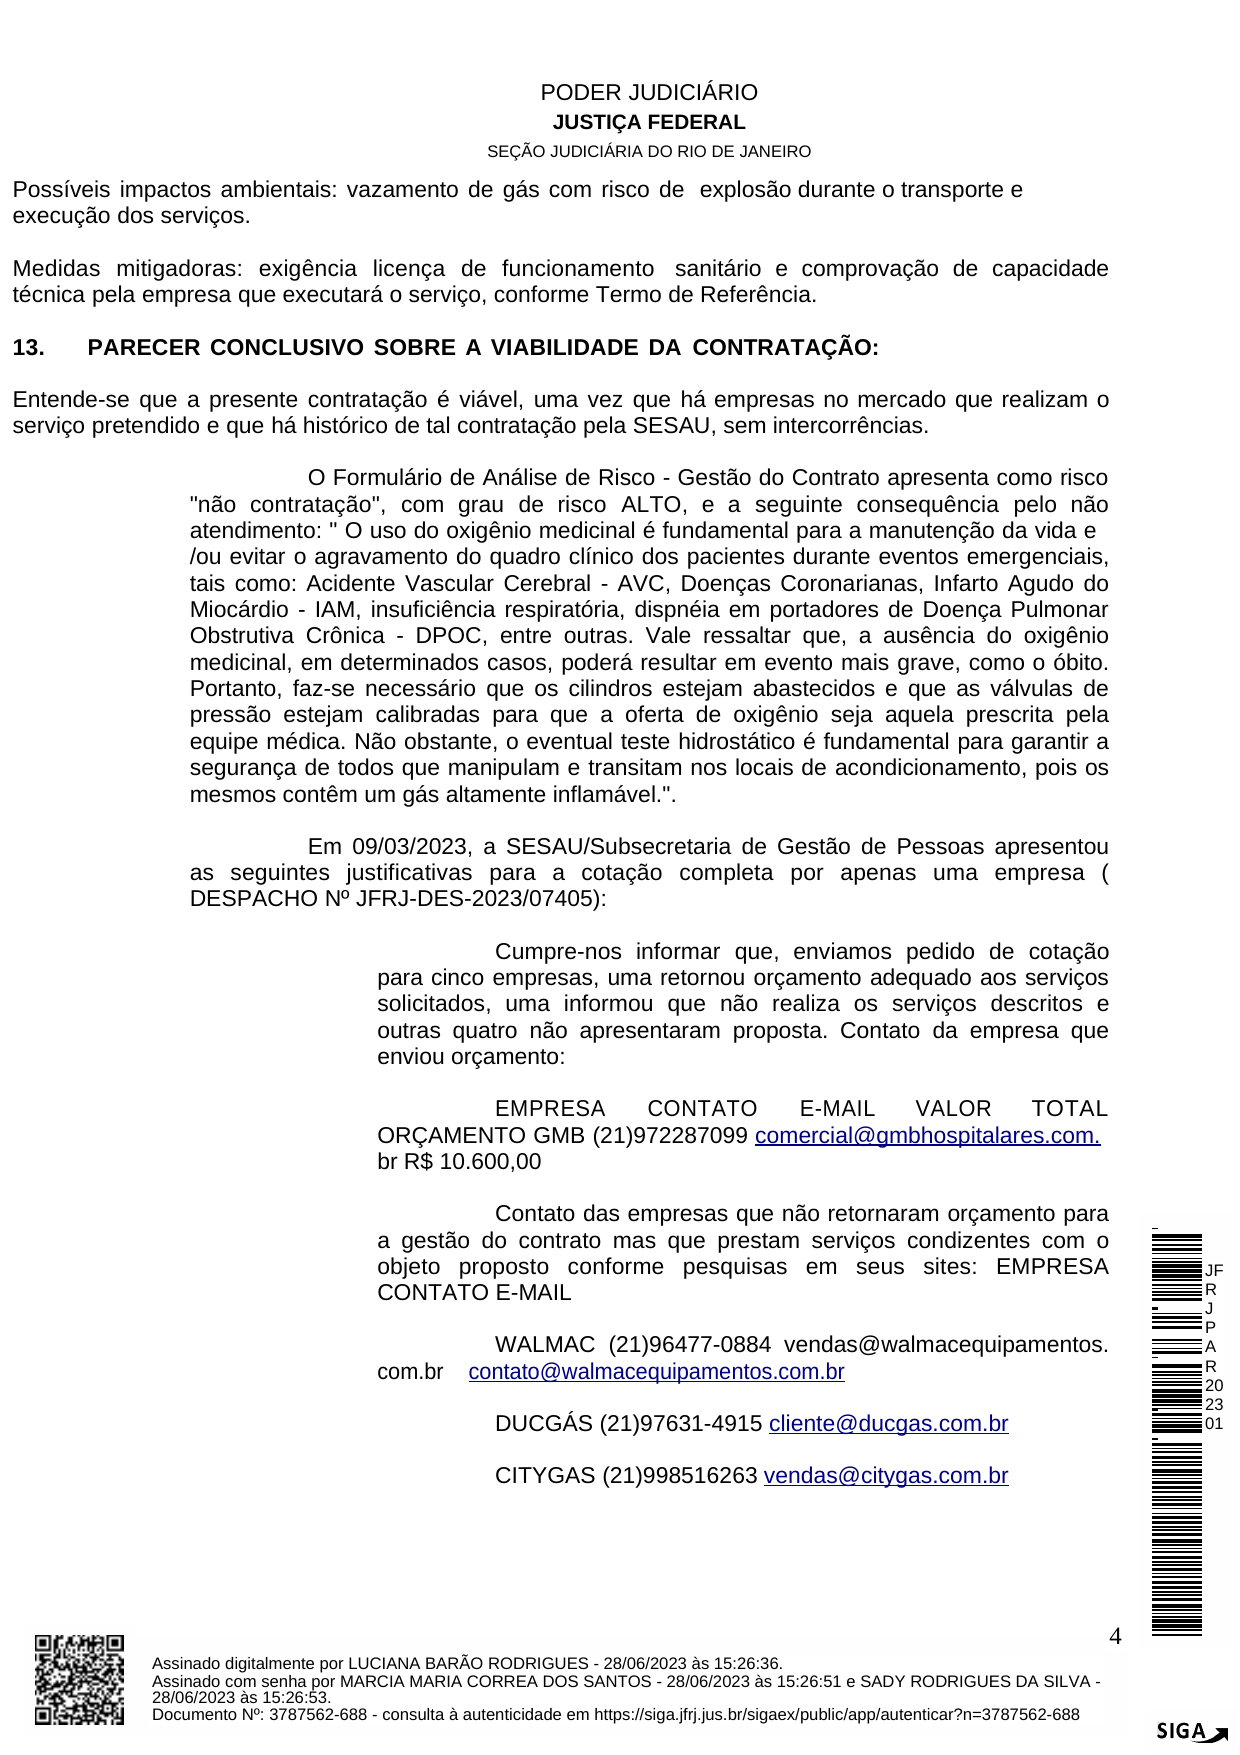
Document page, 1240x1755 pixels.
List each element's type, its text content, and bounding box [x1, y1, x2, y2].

text Cumpre-nos informar que, enviamos pedido de cotação para cinco empresas, uma retornou orçamento adequado aos serviços solicitados, uma informou que não realiza os serviços descritos e outras quatro não apresentaram proposta. Contato da empresa que enviou orçamento: [377, 938, 1109, 1069]
text Entende-se que a presente contratação é viável, uma vez que há empresas no mercado que realizam o serviço pretendido e que há histórico de tal contratação pela SESAU, sem intercorrências. [12, 386, 1109, 438]
text WALMAC (21)96477-0884 vendas@walmacequipamentos. com.br contato@walmacequipamentos.com.br [377, 1331, 1109, 1384]
text Em 09/03/2023, a SESAU/Subsecretaria de Gestão de Pessoas apresentou as seguintes justificativas para a cotação completa por apenas uma empresa ( DESPACHO Nº JFRJ-DES-2023/07405): [189, 833, 1109, 912]
text O Formulário de Análise de Risco - Gestão do Contrato apresenta como risco "não contratação", com grau de risco ALTO, e a seguinte consequência pelo não atendimento: " O uso do oxigênio medicinal é fundamental para a manutenção da vida e [189, 464, 1109, 543]
text Medidas mitigadoras: exigência licença de funcionamento sanitário e comprovação de capacidade técnica pela empresa que executará o serviço, conforme Termo de Referência. [12, 255, 1109, 307]
text Possíveis impactos ambientais: vazamento de gás com risco de explosão durante o transporte e execução dos serviços. [12, 176, 1109, 229]
text DUCGÁS (21)97631-4915 cliente@ducgas.com.br [495, 1410, 1139, 1436]
text CITYGAS (21)998516263 vendas@citygas.com.br [495, 1462, 1139, 1488]
text JFRJPAR202301967A [1205, 1261, 1224, 1433]
text Contato das empresas que não retornaram orçamento para a gestão do contrato mas que prestam serviços condizentes com o objeto proposto conforme pesquisas em seus sites: EMPRESA CONTATO E-MAIL [377, 1200, 1109, 1306]
list PARECER CONCLUSIVO SOBRE A VIABILIDADE DA CONTRATAÇÃO: [12, 334, 1109, 360]
text /ou evitar o agravamento do quadro clínico dos pacientes durante eventos emergenciais, tais como: Acidente Vascular Cerebral - AVC, Doenças Coronarianas, Infarto Agudo do Miocárdio - IAM, insuficiência respiratória, dispnéia em portadores de Doença Pulmonar Obstrutiva Crônica - DPOC, entre outras. Vale ressaltar que, a ausência do oxigênio medicinal, em determinados casos, poderá resultar em evento mais grave, como o óbito. Portanto, faz-se necessário que os cilindros estejam abastecidos e que as válvulas de pressão estejam calibradas para que a oferta de oxigênio seja aquela prescrita pela equipe médica. Não obstante, o eventual teste hidrostático é fundamental para garantir a segurança de todos que manipulam e transitam nos locais de acondicionamento, pois os mesmos contêm um gás altamente inflamável.". [189, 543, 1109, 807]
text ORÇAMENTO GMB (21)972287099 comercial@gmbhospitalares.com. br R$ 10.600,00 [377, 1122, 1109, 1174]
text EMPRESA CONTATO E-MAIL VALOR TOTAL [495, 1095, 1239, 1122]
